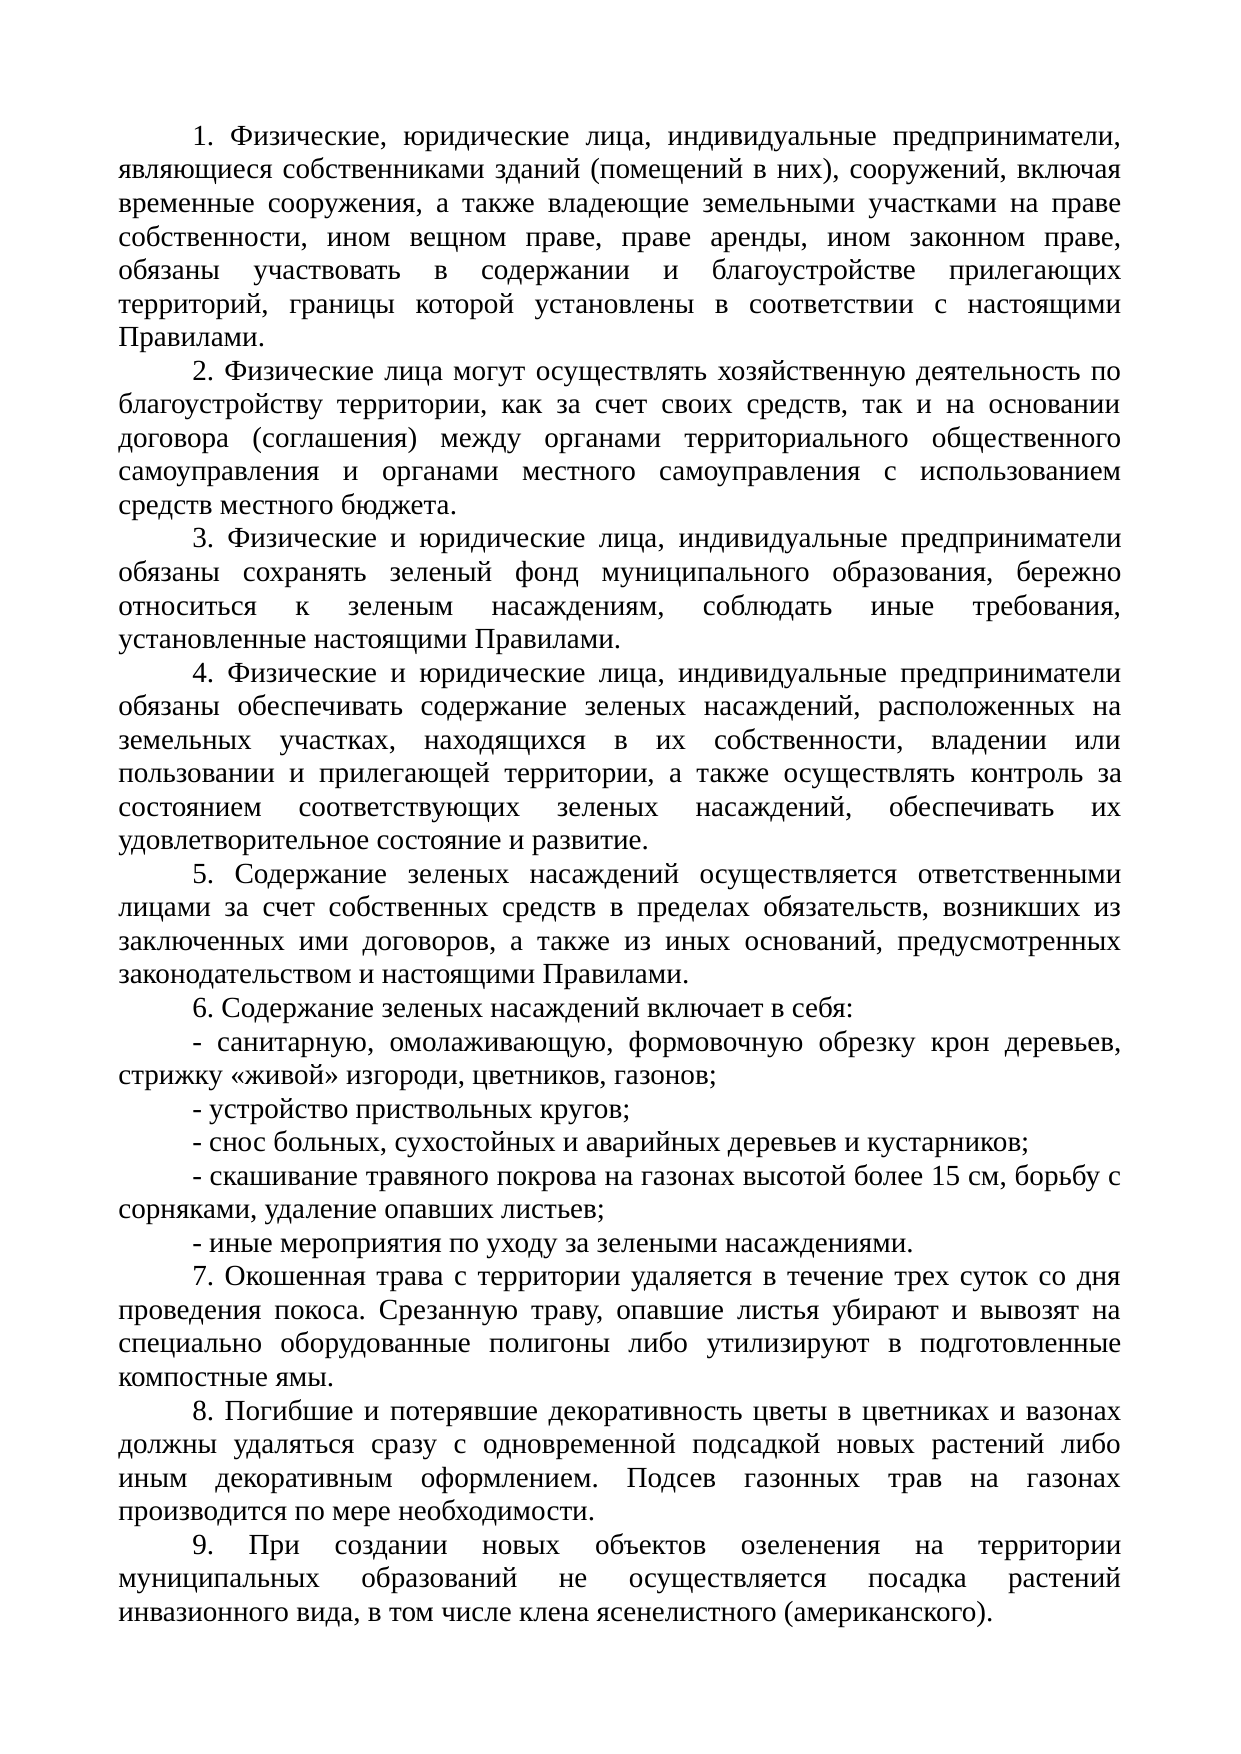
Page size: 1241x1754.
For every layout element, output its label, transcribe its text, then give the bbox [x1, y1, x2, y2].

text - снос больных, сухостойных и аварийных деревьев и кустарников; [118, 1124, 1122, 1158]
text 4. Физические и юридические лица, индивидуальные предприниматели обязаны обеспечивать содержание зеленых насаждений, расположенных на земельных участках, находящихся в их собственности, владении или пользовании и прилегающей территории, а также осуществлять контроль за состоянием соответствующих зеленых насаждений, обеспечивать их удовлетворительное состояние и развитие. [118, 655, 1122, 856]
text 8. Погибшие и потерявшие декоративность цветы в цветниках и вазонах должны удаляться сразу с одновременной подсадкой новых растений либо иным декоративным оформлением. Подсев газонных трав на газонах производится по мере необходимости. [118, 1393, 1122, 1527]
text - иные мероприятия по уходу за зелеными насаждениями. [118, 1225, 1122, 1258]
text 9. При создании новых объектов озеленения на территории муниципальных образований не осуществляется посадка растений инвазионного вида, в том числе клена ясенелистного (американского). [118, 1527, 1122, 1627]
text 6. Содержание зеленых насаждений включает в себя: [118, 990, 1122, 1024]
text 5. Содержание зеленых насаждений осуществляется ответственными лицами за счет собственных средств в пределах обязательств, возникших из заключенных ими договоров, а также из иных оснований, предусмотренных законодательством и настоящими Правилами. [118, 856, 1122, 990]
text 2. Физические лица могут осуществлять хозяйственную деятельность по благоустройству территории, как за счет своих средств, так и на основании договора (соглашения) между органами территориального общественного самоуправления и органами местного самоуправления с использованием средств местного бюджета. [118, 353, 1122, 521]
text - устройство приствольных кругов; [118, 1091, 1122, 1124]
text 1. Физические, юридические лица, индивидуальные предприниматели, являющиеся собственниками зданий (помещений в них), сооружений, включая временные сооружения, а также владеющие земельными участками на праве собственности, ином вещном праве, праве аренды, ином законном праве, обязаны участвовать в содержании и благоустройстве прилегающих территорий, границы которой установлены в соответствии с настоящими Правилами. [118, 118, 1122, 353]
text - скашивание травяного покрова на газонах высотой более 15 см, борьбу с сорняками, удаление опавших листьев; [118, 1158, 1122, 1225]
text 7. Окошенная трава с территории удаляется в течение трех суток со дня проведения покоса. Срезанную траву, опавшие листья убирают и вывозят на специально оборудованные полигоны либо утилизируют в подготовленные компостные ямы. [118, 1258, 1122, 1393]
text - санитарную, омолаживающую, формовочную обрезку крон деревьев, стрижку «живой» изгороди, цветников, газонов; [118, 1024, 1122, 1091]
text 3. Физические и юридические лица, индивидуальные предприниматели обязаны сохранять зеленый фонд муниципального образования, бережно относиться к зеленым насаждениям, соблюдать иные требования, установленные настоящими Правилами. [118, 521, 1122, 655]
